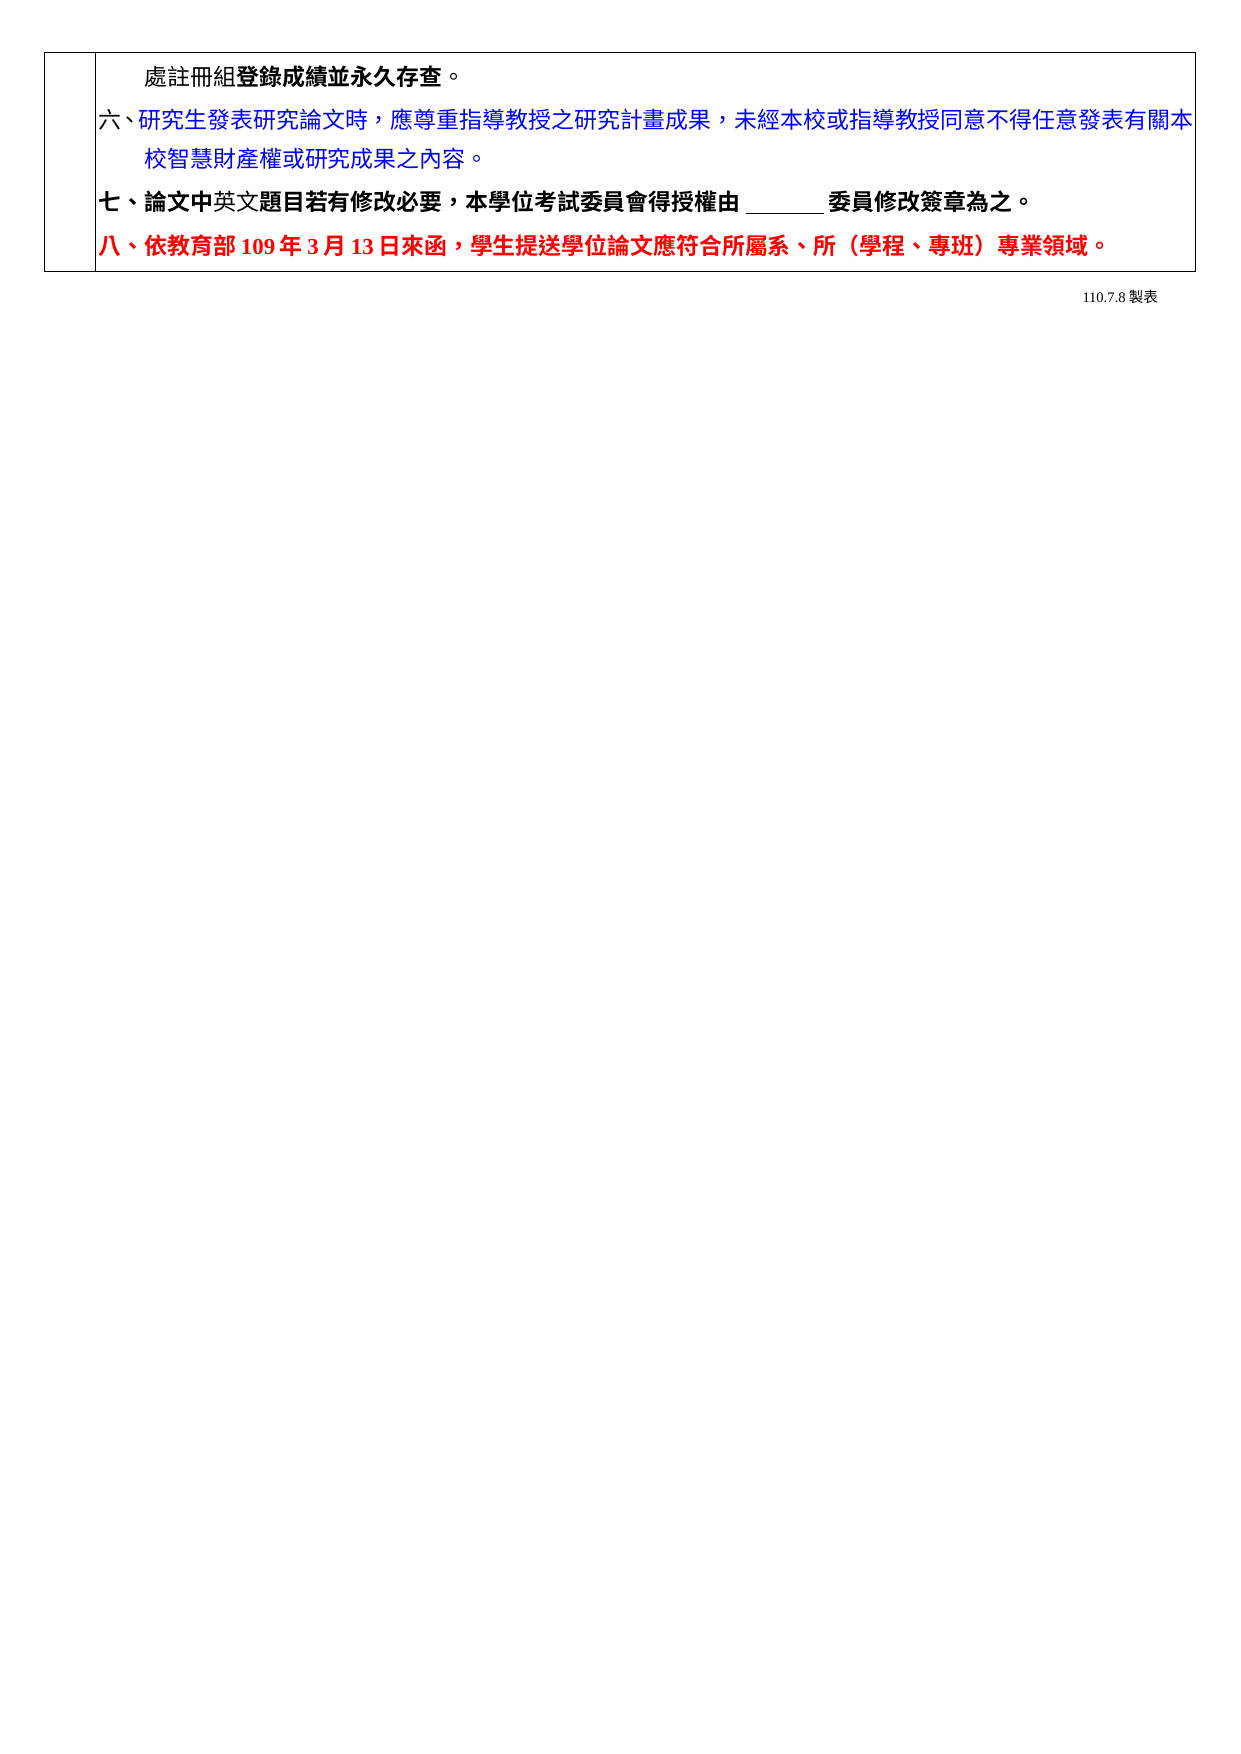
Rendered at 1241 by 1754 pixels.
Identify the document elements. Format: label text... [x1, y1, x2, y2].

table_cell 處註冊組登錄成績並永久存查。 六、研究生發表研究論文時，應尊重指導教授之研究計畫成果，未經本校或指導教授同意不得任意發表有關本校智慧財產權或研究成果之內容。 七、論文中英文題目若有修改必要，本學位考試委員會得授權由 委員修改簽章為之。 八、依教育部109年3月13日來函，學生提送學位論文應符合所屬系、所（學程、專班）專業領域。 [96, 53, 1195, 271]
text 110.7.8製表 [1082, 286, 1166, 307]
table_cell [45, 53, 95, 271]
